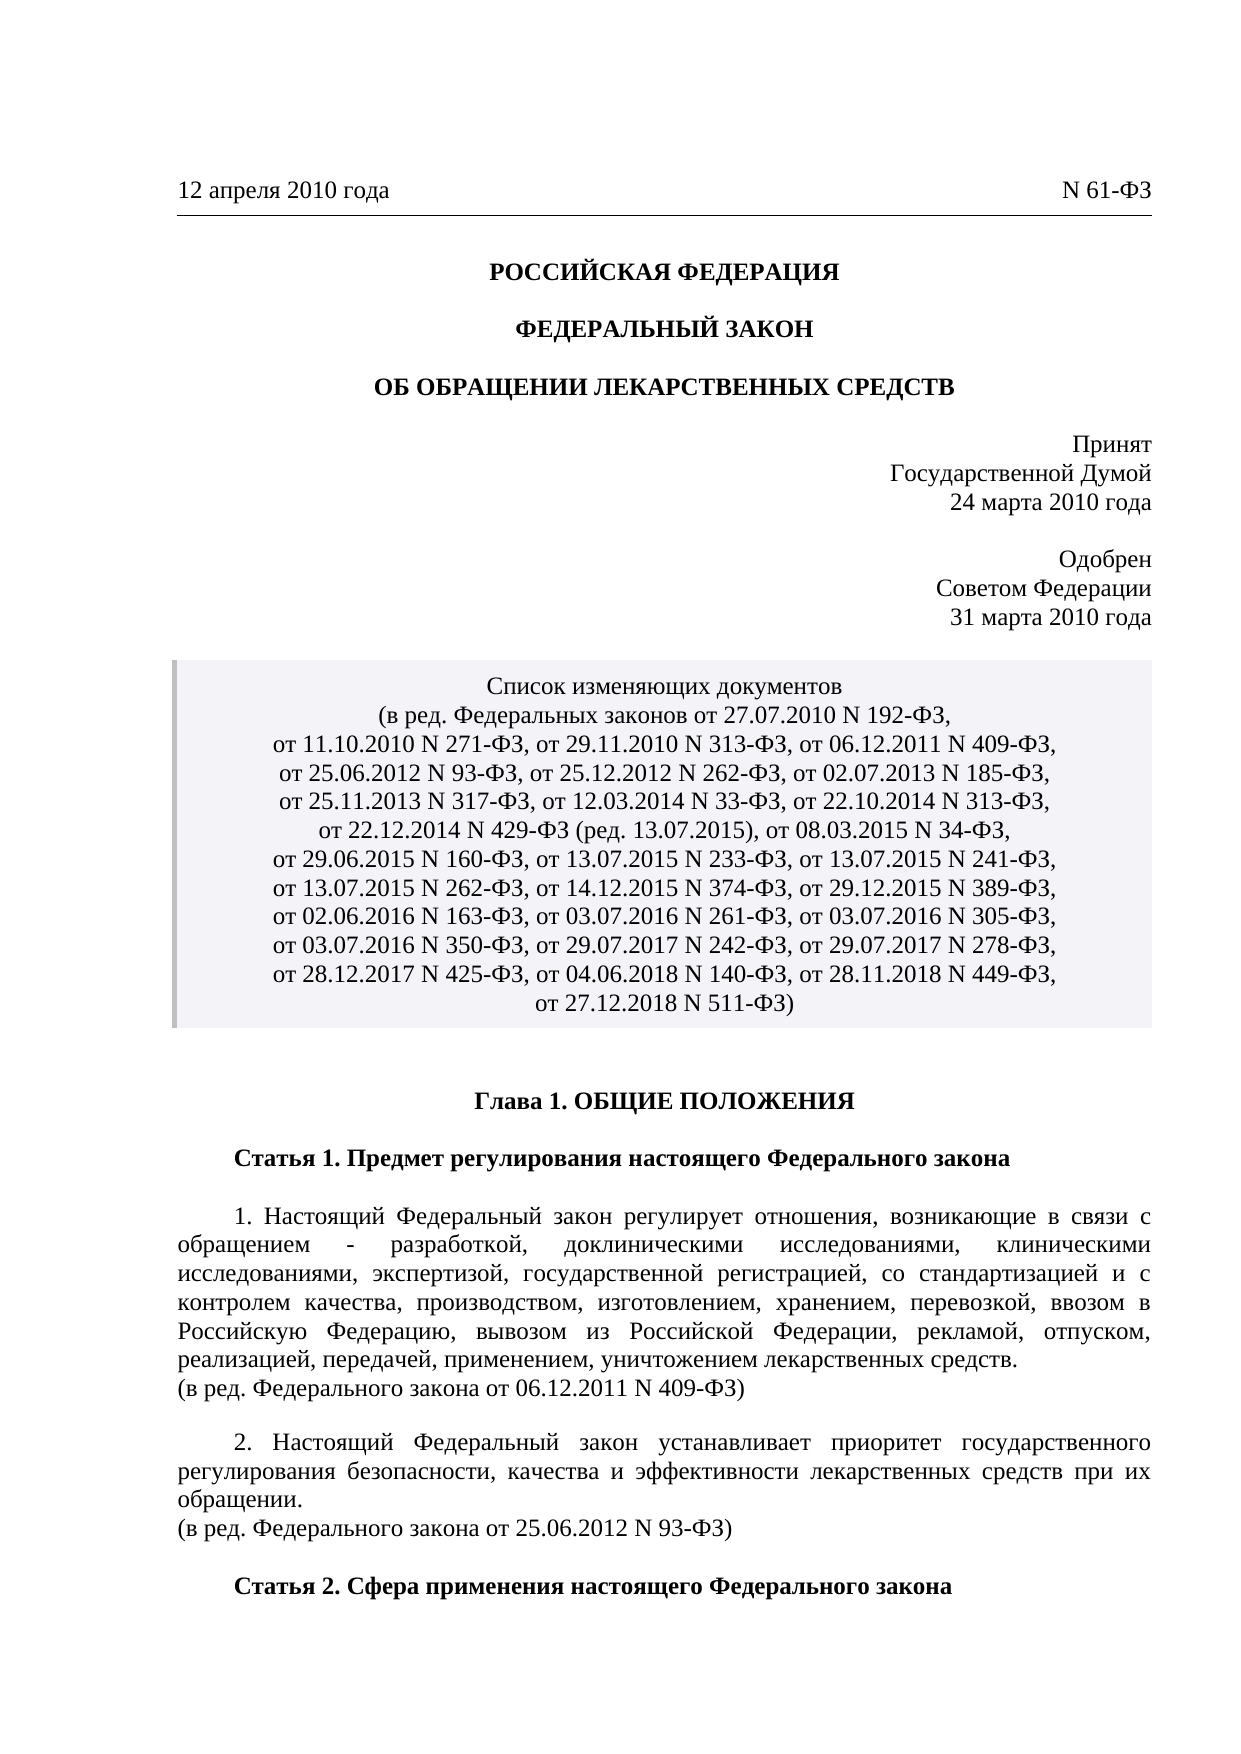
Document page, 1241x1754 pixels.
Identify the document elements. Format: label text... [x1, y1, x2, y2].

text Советом Федерации [177, 573, 1152, 602]
title ФЕДЕРАЛЬНЫЙ ЗАКОН [177, 314, 1152, 343]
text Одобрен [177, 544, 1152, 573]
text 24 марта 2010 года [177, 487, 1152, 516]
text 2. Настоящий Федеральный закон устанавливает приоритет государственного регулирования безопасности, качества и эффективности лекарственных средств при их обращении. [177, 1427, 1152, 1513]
text 1. Настоящий Федеральный закон регулирует отношения, возникающие в связи с обращением - разработкой, доклиническими исследованиями, клиническими исследованиями, экспертизой, государственной регистрацией, со стандартизацией и с контролем качества, производством, изготовлением, хранением, перевозкой, ввозом в Российскую Федерацию, вывозом из Российской Федерации, рекламой, отпуском, реализацией, передачей, применением, уничтожением лекарственных средств. [177, 1201, 1152, 1373]
title ОБ ОБРАЩЕНИИ ЛЕКАРСТВЕННЫХ СРЕДСТВ [177, 372, 1152, 401]
table_header Список изменяющих документов (в ред. Федеральных законов от 27.07.2010 N 192-ФЗ, от 11.10.2010 N 271-ФЗ, от 29.11.2010 N 313-ФЗ, от 06.12.2011 N 409-ФЗ, от 25.06.2012 N 93-ФЗ, от 25.12.2012 N 262-ФЗ, от 02.07.2013 N 185-ФЗ, от 25.11.2013 N 317-ФЗ, от 12.03.2014 N 33-ФЗ, от 22.10.2014 N 313-ФЗ, от 22.12.2014 N 429-ФЗ (ред. 13.07.2015), от 08.03.2015 N 34-ФЗ, от 29.06.2015 N 160-ФЗ, от 13.07.2015 N 233-ФЗ, от 13.07.2015 N 241-ФЗ, от 13.07.2015 N 262-ФЗ, от 14.12.2015 N 374-ФЗ, от 29.12.2015 N 389-ФЗ, от 02.06.2016 N 163-ФЗ, от 03.07.2016 N 261-ФЗ, от 03.07.2016 N 305-ФЗ, от 03.07.2016 N 350-ФЗ, от 29.07.2017 N 242-ФЗ, от 29.07.2017 N 278-ФЗ, от 28.12.2017 N 425-ФЗ, от 04.06.2018 N 140-ФЗ, от 28.11.2018 N 449-ФЗ, от 27.12.2018 N 511-ФЗ) [177, 660, 1152, 1028]
text (в ред. Федерального закона от 06.12.2011 N 409-ФЗ) [177, 1373, 1152, 1402]
text Принят [177, 429, 1152, 458]
title Статья 2. Сфера применения настоящего Федерального закона [177, 1571, 1152, 1599]
title Глава 1. ОБЩИЕ ПОЛОЖЕНИЯ [177, 1086, 1152, 1114]
table_header 12 апреля 2010 года [177, 175, 664, 204]
text Государственной Думой [177, 458, 1152, 487]
title Статья 1. Предмет регулирования настоящего Федерального закона [177, 1143, 1152, 1172]
title РОССИЙСКАЯ ФЕДЕРАЦИЯ [177, 257, 1152, 286]
text (в ред. Федерального закона от 25.06.2012 N 93-ФЗ) [177, 1513, 1152, 1542]
table_header N 61-ФЗ [664, 175, 1152, 204]
text 31 марта 2010 года [177, 602, 1152, 631]
